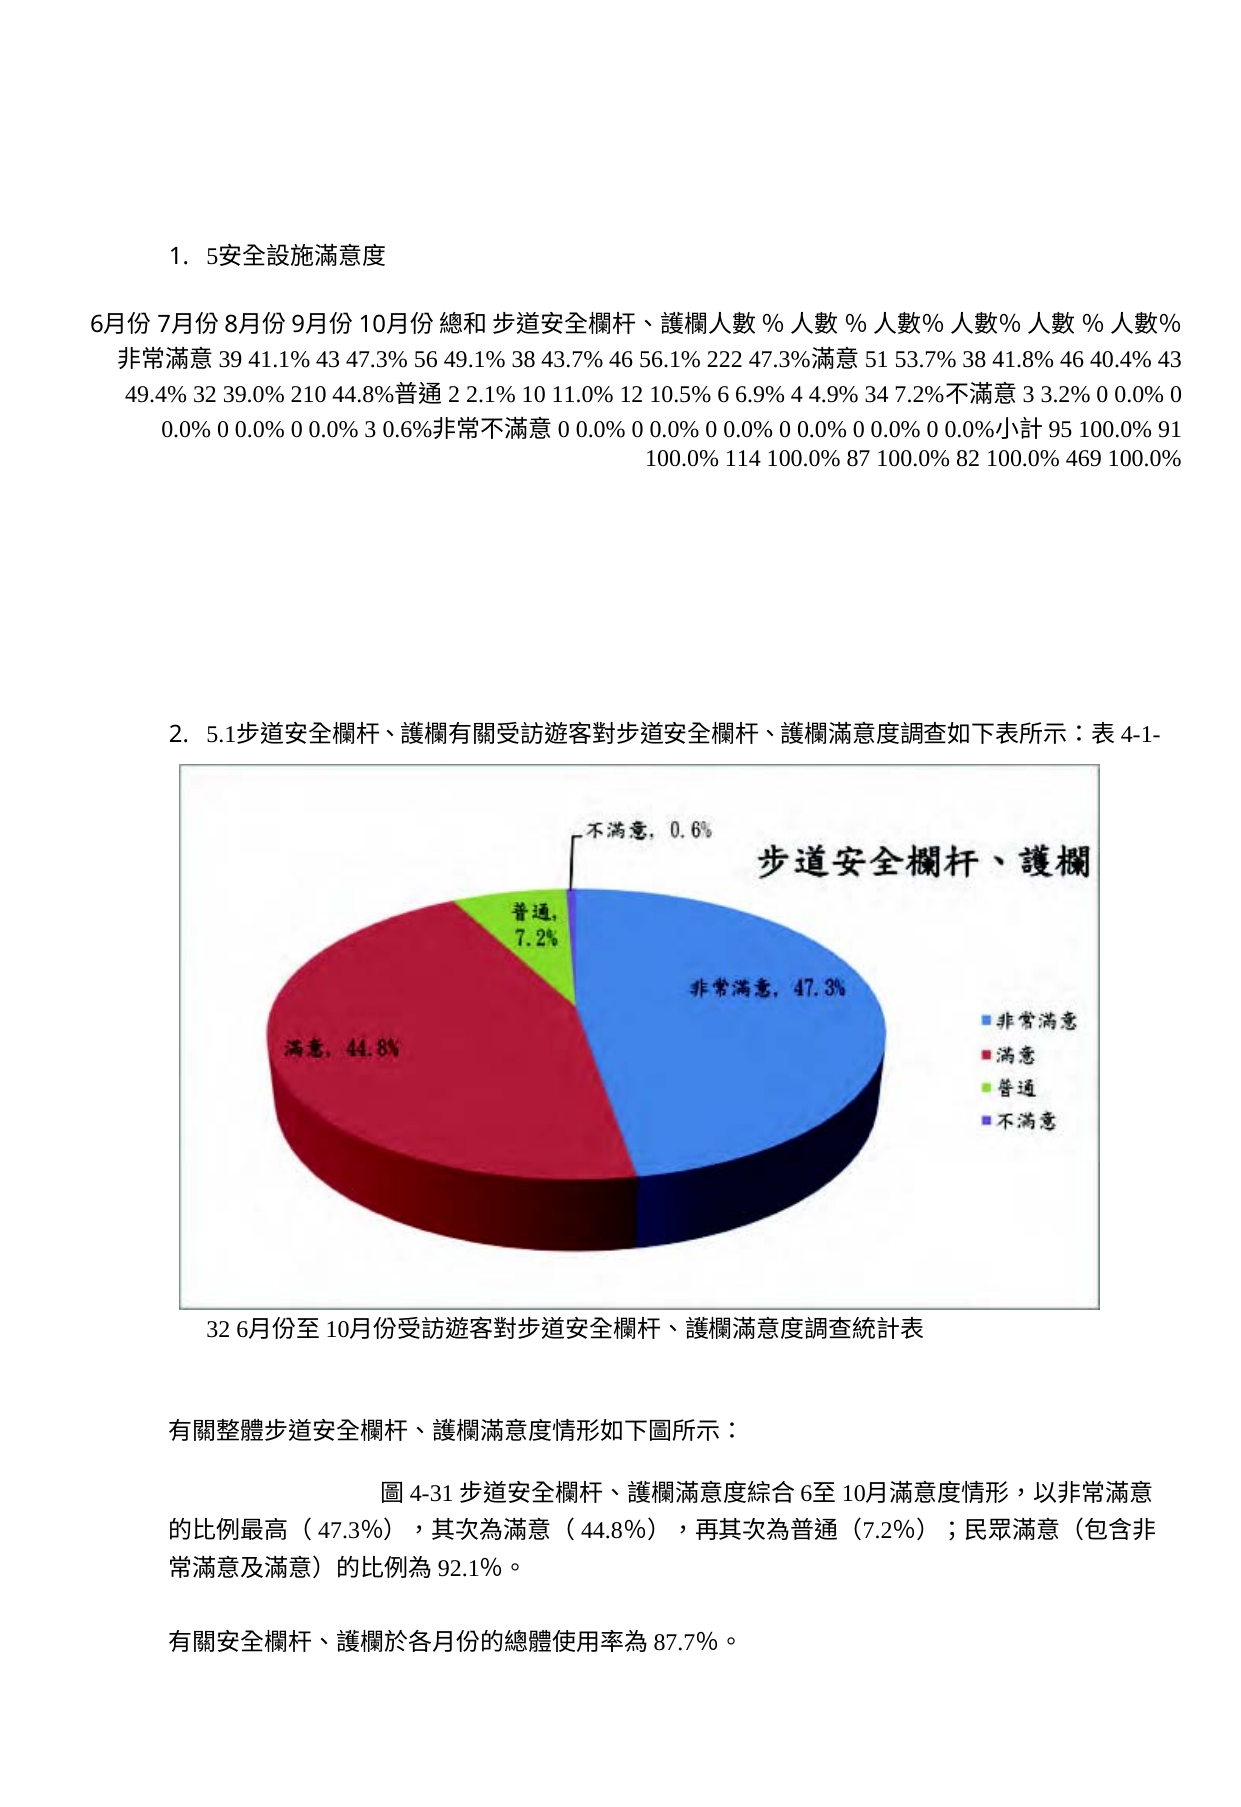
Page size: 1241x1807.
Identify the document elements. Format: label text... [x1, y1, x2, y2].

list [169, 272, 1160, 297]
text 圖 4-31 步道安全欄杆、護欄滿意度綜合 6至 10月滿意度情形，以非常滿意的比例最高（ 47.3％），其次為滿意（ 44.8％），再其次為普通（7.2％）；民眾滿意（包含非常滿意及滿意）的比例為 92.1％。 [169, 1471, 1160, 1583]
picture [179, 764, 1100, 1310]
list 5.1步道安全欄杆、護欄有關受訪遊客對步道安全欄杆、護欄滿意度調查如下表所示：表 4-1-32 6月份至 10月份受訪遊客對步道安全欄杆、護欄滿意度調查統計表 [169, 714, 1160, 1344]
text 6月份 7月份 8月份 9月份 10月份 總和 步道安全欄杆、護欄人數 ％ 人數 ％ 人數％ 人數％ 人數 ％ 人數％ 非常滿意 39 41.1% 43 47.3% 56 49.1% 38 43.7% 46 56.1% 222 47.3%滿意 51 53.7% 38 41.8% 46 40.4% 43 49.4% 32 39.0% 210 44.8%普通 2 2.1% 10 11.0% 12 10.5% 6 6.9% 4 4.9% 34 7.2%不滿意 3 3.2% 0 0.0% 0 0.0% 0 0.0% 0 0.0% 3 0.6%非常不滿意 0 0.0% 0 0.0% 0 0.0% 0 0.0% 0 0.0% 0 0.0%小計 95 100.0% 91 100.0% 114 100.0% 87 100.0% 82 100.0% 469 100.0% [86, 305, 1182, 471]
text 有關整體步道安全欄杆、護欄滿意度情形如下圖所示： [169, 1412, 1160, 1447]
text 有關安全欄杆、護欄於各月份的總體使用率為 87.7％。 [169, 1620, 1160, 1657]
list 5安全設施滿意度 [169, 236, 1160, 271]
